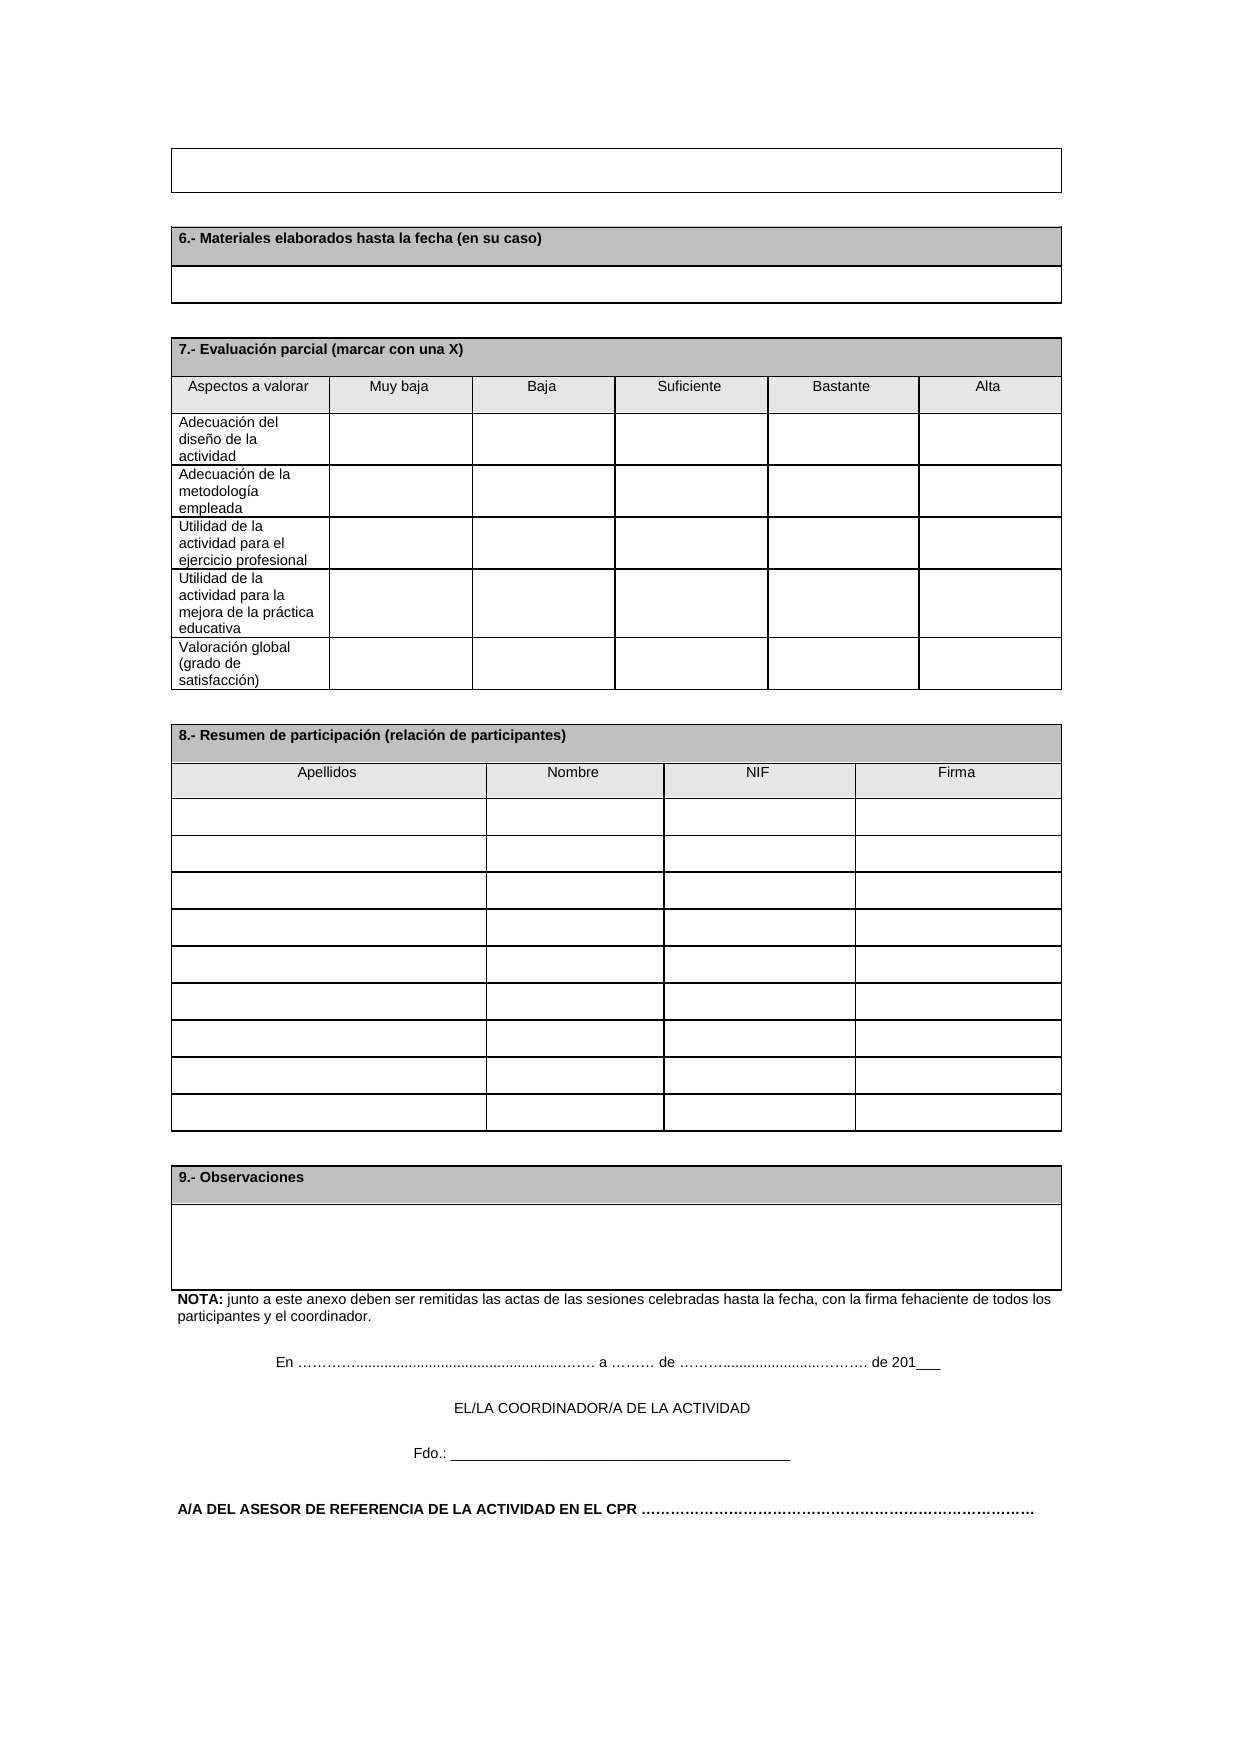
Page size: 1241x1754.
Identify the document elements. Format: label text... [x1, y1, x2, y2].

table_cell [172, 149, 1061, 191]
table_cell Nombre [487, 764, 663, 797]
table_cell [665, 984, 855, 1019]
table_cell [665, 947, 855, 982]
table_cell Suficiente [616, 377, 767, 412]
table_cell [172, 267, 1061, 302]
table_cell [616, 570, 767, 637]
table_cell [616, 518, 767, 568]
table_cell [856, 799, 1061, 834]
table_cell [172, 947, 486, 982]
table_cell Bastante [769, 377, 918, 412]
table_cell [920, 466, 1061, 516]
table_cell [665, 1058, 855, 1093]
table_cell [769, 638, 918, 689]
table_cell [769, 518, 918, 568]
table_cell [487, 873, 663, 908]
text EL/LA COORDINADOR/A DE LA ACTIVIDAD [165, 1387, 1039, 1416]
table_cell [856, 984, 1061, 1019]
table_cell Adecuación de la metodología empleada [172, 466, 329, 516]
table_cell Alta [920, 377, 1061, 412]
table_cell [487, 910, 663, 945]
table_cell [769, 466, 918, 516]
table_cell [856, 947, 1061, 982]
table_cell [487, 984, 663, 1019]
table_cell Utilidad de la actividad para la mejora de la práctica educativa [172, 570, 329, 637]
table_cell [665, 799, 855, 834]
table_cell [920, 570, 1061, 637]
table_cell [473, 518, 614, 568]
table_cell [856, 836, 1061, 871]
table_cell [330, 518, 472, 568]
table_cell [473, 466, 614, 516]
table_cell [172, 910, 486, 945]
table_cell [487, 836, 663, 871]
text A/A DEL ASESOR DE REFERENCIA DE LA ACTIVIDAD EN EL CPR ……………………………………………………………………… [177, 1488, 1039, 1518]
table_cell [487, 799, 663, 834]
table_header 9.- Observaciones [172, 1167, 1061, 1203]
table_cell Muy baja [330, 377, 472, 412]
table_cell [172, 1205, 1061, 1289]
table_cell [665, 910, 855, 945]
table_cell [920, 414, 1061, 464]
table_cell [665, 1095, 855, 1130]
table_cell [330, 638, 472, 689]
table_cell Utilidad de la actividad para el ejercicio profesional [172, 518, 329, 568]
table_header 7.- Evaluación parcial (marcar con una X) [172, 339, 1061, 376]
table_cell [172, 1021, 486, 1056]
table_cell [856, 1058, 1061, 1093]
table_header 6.- Materiales elaborados hasta la fecha (en su caso) [172, 228, 1061, 265]
table_cell [172, 799, 486, 834]
table_cell [172, 1095, 486, 1130]
table_cell [330, 466, 472, 516]
table_cell Adecuación del diseño de la actividad [172, 414, 329, 464]
table_cell Baja [473, 377, 614, 412]
table_cell Firma [856, 764, 1061, 797]
table_cell [172, 836, 486, 871]
text En …………...................................................……. a ……… de ………........................………. de 201___ [177, 1341, 1039, 1370]
table_cell [487, 1095, 663, 1130]
table_cell [487, 1058, 663, 1093]
table_header 8.- Resumen de participación (relación de participantes) [172, 725, 1061, 762]
table_cell Apellidos [172, 764, 486, 797]
table_cell [665, 836, 855, 871]
table_cell [473, 570, 614, 637]
table_cell [487, 1021, 663, 1056]
table_cell [172, 984, 486, 1019]
table_cell [330, 414, 472, 464]
table_cell [616, 466, 767, 516]
table_cell [920, 518, 1061, 568]
table_cell [473, 638, 614, 689]
table_cell [616, 638, 767, 689]
table_cell [856, 1095, 1061, 1130]
table_cell [856, 910, 1061, 945]
table_cell [769, 414, 918, 464]
table_cell [616, 414, 767, 464]
table_cell [665, 873, 855, 908]
table_cell [487, 947, 663, 982]
table_cell Valoración global (grado de satisfacción) [172, 638, 329, 689]
table_cell NIF [665, 764, 855, 797]
text NOTA: junto a este anexo deben ser remitidas las actas de las sesiones celebradas hasta la fecha, con la firma fehaciente de todos los participantes y el coordinador. [177, 1291, 1063, 1324]
table_cell Aspectos a valorar [172, 377, 329, 412]
text Fdo.: __________________________________________ [165, 1433, 1039, 1462]
table_cell [665, 1021, 855, 1056]
table_cell [856, 873, 1061, 908]
table_cell [330, 570, 472, 637]
table_cell [172, 873, 486, 908]
table_cell [769, 570, 918, 637]
table_cell [172, 1058, 486, 1093]
table_cell [856, 1021, 1061, 1056]
table_cell [920, 638, 1061, 689]
table_cell [473, 414, 614, 464]
